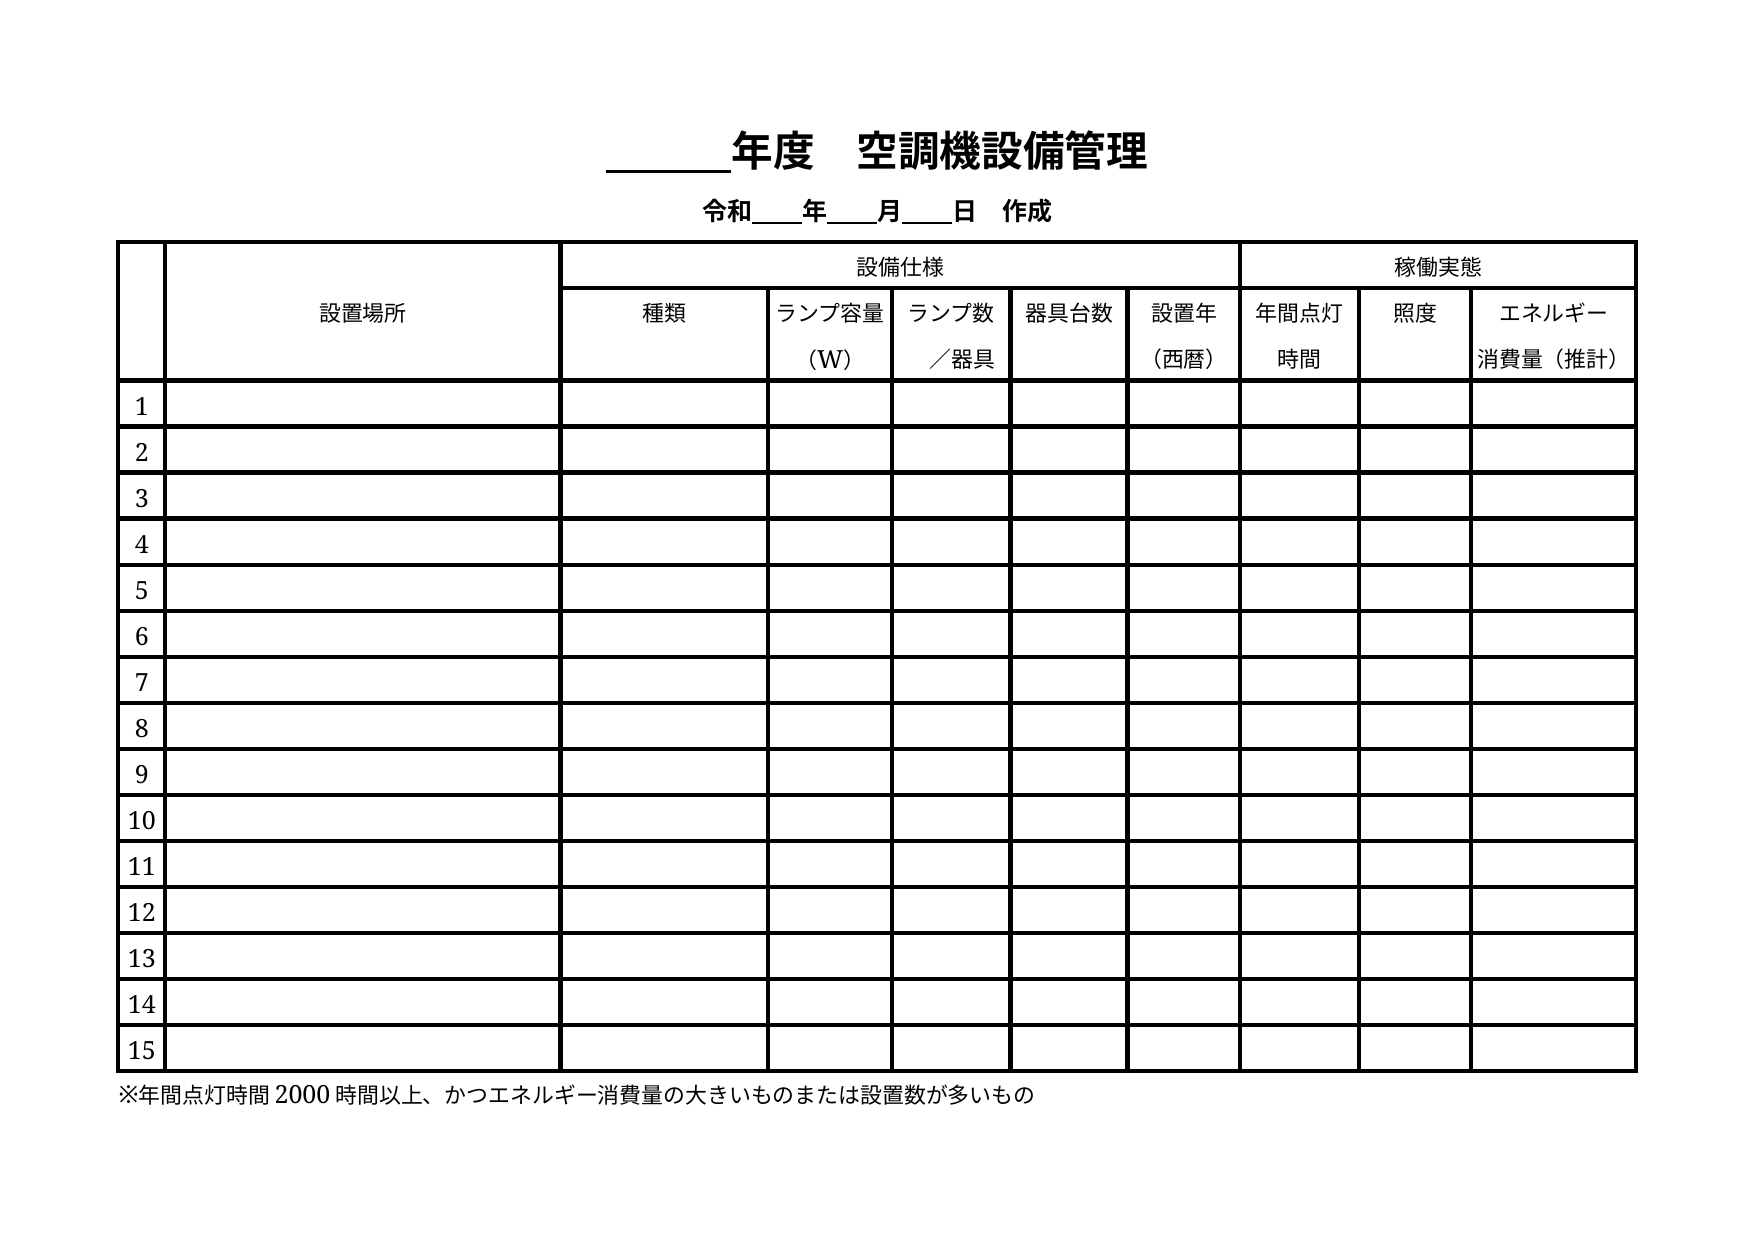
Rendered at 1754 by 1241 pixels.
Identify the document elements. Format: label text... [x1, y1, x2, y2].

table_cell [894, 935, 1008, 977]
table_cell [1130, 889, 1238, 931]
table_header 稼働実態 [1242, 244, 1634, 286]
table_cell [1473, 981, 1634, 1023]
table_cell 9 [120, 751, 163, 793]
table_header [120, 244, 163, 378]
table_cell [1361, 475, 1469, 516]
table_cell 7 [120, 659, 163, 701]
table_cell [1361, 935, 1469, 977]
table_cell [1130, 521, 1238, 562]
table_cell [563, 567, 766, 608]
table_cell [1242, 981, 1357, 1023]
table_cell 15 [120, 1027, 163, 1069]
table_cell [563, 475, 766, 516]
table_cell [770, 659, 890, 701]
table_cell [1361, 797, 1469, 839]
table_cell [1130, 797, 1238, 839]
table_cell [894, 981, 1008, 1023]
table_cell [1013, 429, 1125, 470]
table_cell [563, 613, 766, 654]
table_cell [894, 475, 1008, 516]
table_cell [1361, 843, 1469, 885]
table_cell [563, 981, 766, 1023]
table_cell [1473, 889, 1634, 931]
table_cell [1473, 521, 1634, 562]
table_cell [563, 659, 766, 701]
table_header 設備仕様 [563, 244, 1238, 286]
table_cell [167, 429, 558, 470]
table_cell [770, 751, 890, 793]
table_cell 設置場所 [167, 286, 558, 332]
table_cell [894, 751, 1008, 793]
title 令和 年 月 日 作成 [118, 191, 1636, 227]
table_cell [1242, 521, 1357, 562]
table_cell [563, 705, 766, 747]
table_cell [1013, 521, 1125, 562]
table_cell [1361, 981, 1469, 1023]
table_cell [1473, 429, 1634, 470]
table_cell [1361, 705, 1469, 747]
table_cell [563, 751, 766, 793]
table_cell ランプ数 [894, 290, 1008, 332]
text ※年間点灯時間2000時間以上、かつエネルギー消費量の大きいものまたは設置数が多いもの [118, 1076, 1636, 1110]
table_cell [1473, 475, 1634, 516]
table_cell [1242, 613, 1357, 654]
table_cell [1013, 843, 1125, 885]
table_cell 3 [120, 475, 163, 516]
table_cell [1242, 475, 1357, 516]
table_cell [1242, 705, 1357, 747]
table_cell [1242, 383, 1357, 424]
table_cell [167, 567, 558, 608]
table_cell [563, 521, 766, 562]
table_cell [1473, 843, 1634, 885]
table_cell [1130, 1027, 1238, 1069]
table_cell エネルギー [1473, 290, 1634, 332]
table_cell [770, 613, 890, 654]
table_cell [1013, 659, 1125, 701]
table_cell [1013, 383, 1125, 424]
table_cell [1013, 705, 1125, 747]
table_cell [1242, 429, 1357, 470]
table_cell [1361, 567, 1469, 608]
table_cell 照度 [1361, 290, 1469, 332]
table_cell [894, 659, 1008, 701]
table_cell [1242, 843, 1357, 885]
table_cell [167, 751, 558, 793]
table_cell [1361, 521, 1469, 562]
table_cell [1130, 475, 1238, 516]
table_cell [1013, 889, 1125, 931]
table_cell [1473, 705, 1634, 747]
table_cell [1013, 981, 1125, 1023]
table_cell [770, 567, 890, 608]
table_cell [1130, 935, 1238, 977]
table_cell [563, 843, 766, 885]
table_cell [894, 567, 1008, 608]
table_cell [1013, 751, 1125, 793]
table_cell [1242, 659, 1357, 701]
table_cell [1013, 567, 1125, 608]
table_cell [167, 332, 558, 378]
table_cell [563, 797, 766, 839]
table_cell [770, 935, 890, 977]
table_cell [167, 889, 558, 931]
table_cell [1013, 332, 1125, 378]
table_cell 設置年 [1130, 290, 1238, 332]
table_cell ／器具 [894, 332, 1008, 378]
table_cell [894, 1027, 1008, 1069]
table_cell [1473, 1027, 1634, 1069]
table_cell 13 [120, 935, 163, 977]
table_cell 11 [120, 843, 163, 885]
table_cell [894, 843, 1008, 885]
table_cell [770, 383, 890, 424]
table_cell [770, 889, 890, 931]
table_cell [1130, 613, 1238, 654]
table_cell [563, 935, 766, 977]
table_cell [563, 429, 766, 470]
table_cell [1473, 383, 1634, 424]
table_cell [1361, 1027, 1469, 1069]
table_cell [1013, 935, 1125, 977]
table_cell 8 [120, 705, 163, 747]
table_cell [1473, 659, 1634, 701]
table_cell 2 [120, 429, 163, 470]
table_cell [1361, 889, 1469, 931]
table_cell [1013, 797, 1125, 839]
table_cell [894, 383, 1008, 424]
table_cell [1361, 383, 1469, 424]
table_cell [1242, 751, 1357, 793]
table_cell [1473, 935, 1634, 977]
table_cell [563, 383, 766, 424]
table_cell [167, 383, 558, 424]
table_cell [167, 475, 558, 516]
table_cell [1473, 567, 1634, 608]
table_cell [167, 521, 558, 562]
table_cell [563, 1027, 766, 1069]
table_cell [894, 521, 1008, 562]
table_cell [894, 613, 1008, 654]
table_cell [770, 1027, 890, 1069]
table_cell [770, 843, 890, 885]
table_cell ランプ容量 [770, 290, 890, 332]
table_cell 4 [120, 521, 163, 562]
table_cell [1130, 659, 1238, 701]
table_cell 10 [120, 797, 163, 839]
table_cell [1242, 935, 1357, 977]
table_cell [167, 613, 558, 654]
table_cell [1361, 429, 1469, 470]
table_cell [894, 889, 1008, 931]
table_cell [770, 429, 890, 470]
table_cell [1130, 981, 1238, 1023]
table_cell [1242, 797, 1357, 839]
table_cell [1130, 383, 1238, 424]
table_cell [1013, 613, 1125, 654]
table_cell [770, 981, 890, 1023]
table_cell 年間点灯 [1242, 290, 1357, 332]
table_cell （西暦） [1130, 332, 1238, 378]
table_cell （W） [770, 332, 890, 378]
table_cell [1361, 659, 1469, 701]
table_cell [894, 705, 1008, 747]
table_cell 12 [120, 889, 163, 931]
table_cell [563, 889, 766, 931]
table_cell [167, 843, 558, 885]
table_cell [1130, 567, 1238, 608]
table_cell 6 [120, 613, 163, 654]
title 年度 空調機設備管理 [118, 118, 1636, 178]
table_cell 5 [120, 567, 163, 608]
table_cell 1 [120, 383, 163, 424]
table_cell [1130, 705, 1238, 747]
table_cell [1361, 613, 1469, 654]
table_cell [1130, 843, 1238, 885]
table_cell [167, 705, 558, 747]
table_cell [770, 797, 890, 839]
table_cell [1473, 797, 1634, 839]
table_cell 14 [120, 981, 163, 1023]
table_cell [1013, 475, 1125, 516]
table_cell 時間 [1242, 332, 1357, 378]
table_cell [167, 935, 558, 977]
table_cell [770, 521, 890, 562]
table_cell [1013, 1027, 1125, 1069]
table_header [167, 244, 558, 286]
table_cell [770, 705, 890, 747]
table_cell [167, 1027, 558, 1069]
table_cell 種類 [563, 290, 766, 332]
table_cell [1130, 751, 1238, 793]
table_cell [1242, 889, 1357, 931]
table_cell [1242, 1027, 1357, 1069]
table_cell [894, 429, 1008, 470]
table_cell 器具台数 [1013, 290, 1125, 332]
table_cell [770, 475, 890, 516]
table_cell [1361, 332, 1469, 378]
table_cell [167, 659, 558, 701]
table_cell [1473, 751, 1634, 793]
table_cell [1473, 613, 1634, 654]
table_cell [1361, 751, 1469, 793]
table_cell [894, 797, 1008, 839]
table_cell 消費量（推計） [1473, 332, 1634, 378]
table_cell [1242, 567, 1357, 608]
table_cell [563, 332, 766, 378]
table_cell [167, 797, 558, 839]
table_cell [1130, 429, 1238, 470]
table_cell [167, 981, 558, 1023]
